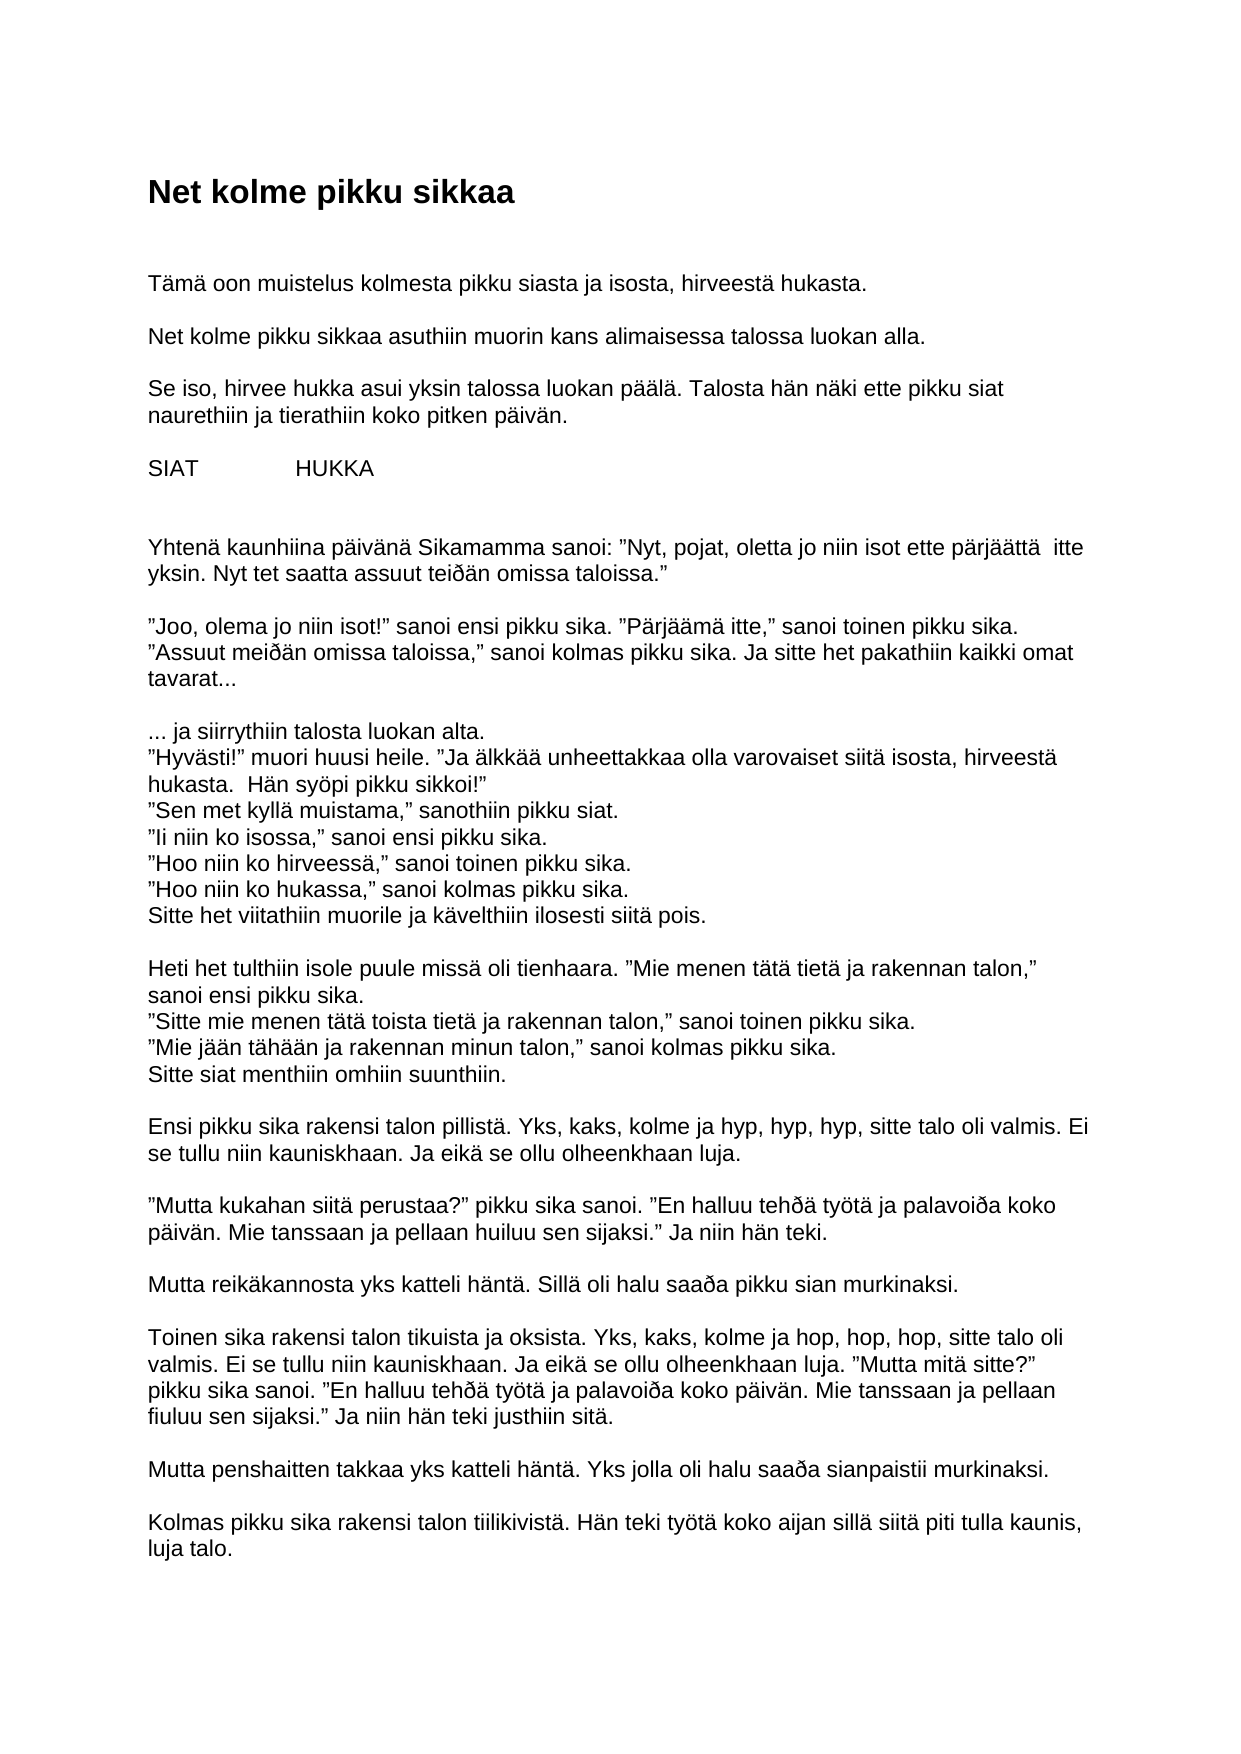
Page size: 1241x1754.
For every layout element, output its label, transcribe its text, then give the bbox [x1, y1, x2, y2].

text ... ja siirrythiin talosta luokan alta. [148, 718, 1093, 744]
text ”Mutta kukahan siitä perustaa?” pikku sika sanoi. ”En halluu tehðä työtä ja palavoiða koko päivän. Mie tanssaan ja pellaan huiluu sen sijaksi.” Ja niin hän teki. [148, 1192, 1093, 1245]
text ”Joo, olema jo niin isot!” sanoi ensi pikku sika. ”Pärjäämä itte,” sanoi toinen pikku sika. ”Assuut meiðän omissa taloissa,” sanoi kolmas pikku sika. Ja sitte het pakathiin kaikki omat tavarat... [148, 613, 1093, 692]
text ”Ii niin ko isossa,” sanoi ensi pikku sika. [148, 823, 1093, 850]
text Sitte siat menthiin omhiin suunthiin. [148, 1061, 1093, 1087]
subtitle Net kolme pikku sikkaa [148, 173, 1093, 211]
text SIAT HUKKA [148, 454, 1093, 481]
text ”Mie jään tähään ja rakennan minun talon,” sanoi kolmas pikku sika. [148, 1034, 1093, 1061]
text Net kolme pikku sikkaa asuthiin muorin kans alimaisessa talossa luokan alla. [148, 323, 1093, 349]
text ”Sitte mie menen tätä toista tietä ja rakennan talon,” sanoi toinen pikku sika. [148, 1008, 1093, 1034]
text Kolmas pikku sika rakensi talon tiilikivistä. Hän teki työtä koko aijan sillä siitä piti tulla kaunis, luja talo. [148, 1509, 1093, 1561]
text Sitte het viitathiin muorile ja kävelthiin ilosesti siitä pois. [148, 902, 1093, 929]
text ”Hoo niin ko hirveessä,” sanoi toinen pikku sika. [148, 850, 1093, 876]
text ”Sen met kyllä muistama,” sanothiin pikku siat. [148, 797, 1093, 823]
text Yhtenä kaunhiina päivänä Sikamamma sanoi: ”Nyt, pojat, oletta jo niin isot ette pärjäättä itte yksin. Nyt tet saatta assuut teiðän omissa taloissa.” [148, 533, 1093, 586]
text ”Hyvästi!” muori huusi heile. ”Ja älkkää unheettakkaa olla varovaiset siitä isosta, hirveestä hukasta. Hän syöpi pikku sikkoi!” [148, 744, 1093, 797]
text Mutta reikäkannosta yks katteli häntä. Sillä oli halu saaða pikku sian murkinaksi. [148, 1271, 1093, 1298]
text Toinen sika rakensi talon tikuista ja oksista. Yks, kaks, kolme ja hop, hop, hop, sitte talo oli valmis. Ei se tullu niin kauniskhaan. Ja eikä se ollu olheenkhaan luja. ”Mutta mitä sitte?” pikku sika sanoi. ”En halluu tehðä työtä ja palavoiða koko päivän. Mie tanssaan ja pellaan fiuluu sen sijaksi.” Ja niin hän teki justhiin sitä. [148, 1324, 1093, 1429]
text Heti het tulthiin isole puule missä oli tienhaara. ”Mie menen tätä tietä ja rakennan talon,” sanoi ensi pikku sika. [148, 955, 1093, 1008]
text Mutta penshaitten takkaa yks katteli häntä. Yks jolla oli halu saaða sianpaistii murkinaksi. [148, 1456, 1093, 1482]
text Ensi pikku sika rakensi talon pillistä. Yks, kaks, kolme ja hyp, hyp, hyp, sitte talo oli valmis. Ei se tullu niin kauniskhaan. Ja eikä se ollu olheenkhaan luja. [148, 1113, 1093, 1166]
text ”Hoo niin ko hukassa,” sanoi kolmas pikku sika. [148, 876, 1093, 902]
text Tämä oon muistelus kolmesta pikku siasta ja isosta, hirveestä hukasta. [148, 270, 1093, 296]
text Se iso, hirvee hukka asui yksin talossa luokan päälä. Talosta hän näki ette pikku siat naurethiin ja tierathiin koko pitken päivän. [148, 375, 1093, 428]
